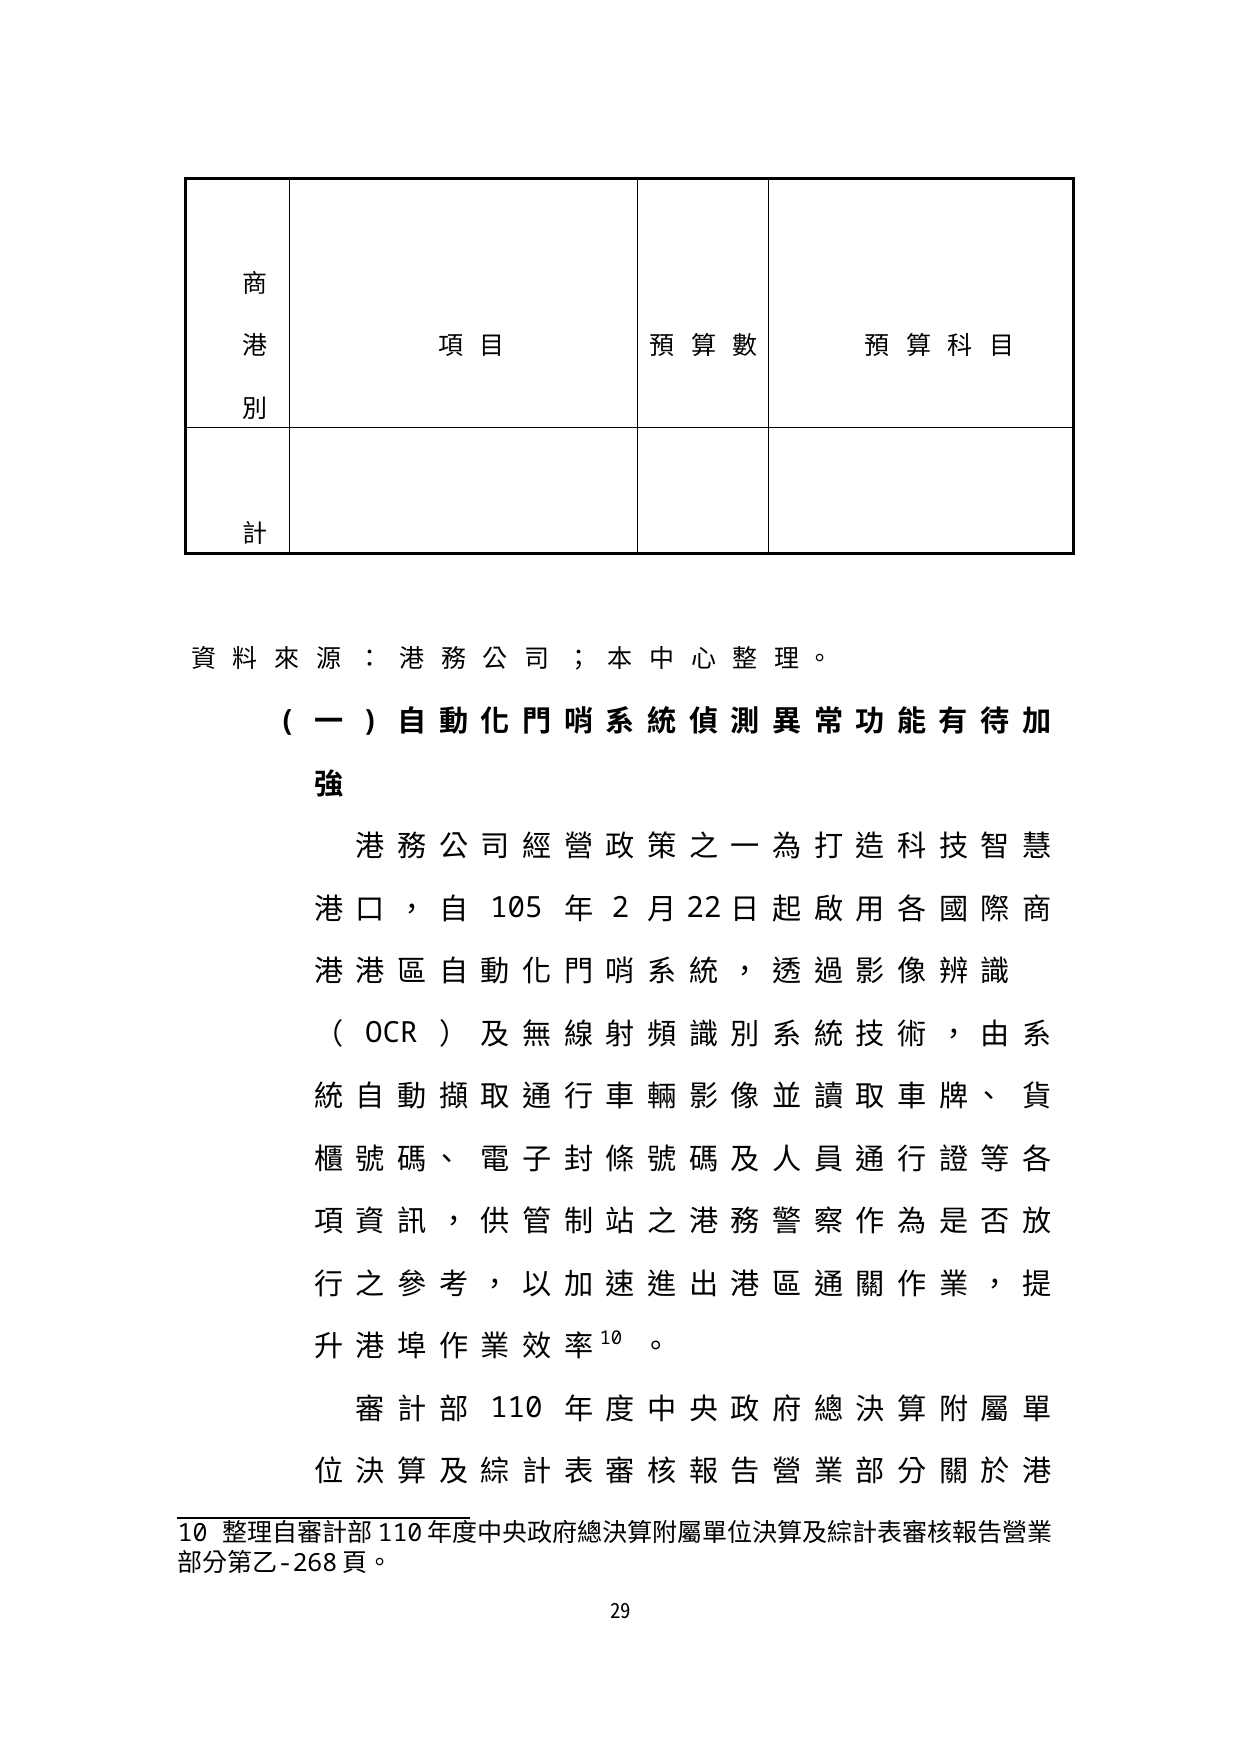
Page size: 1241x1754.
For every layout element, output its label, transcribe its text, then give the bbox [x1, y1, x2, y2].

table_header 項目 [290, 180, 637, 427]
table_cell [638, 428, 768, 552]
table_header 預算科目 [769, 180, 1072, 427]
text 資料來源：港務公司；本中心整理。 [183, 615, 1058, 677]
text (一)自動化門哨系統偵測異常功能有待加強 [242, 677, 1058, 802]
table_cell 計 [187, 428, 289, 552]
table_cell [769, 428, 1072, 552]
table_cell [290, 428, 637, 552]
text 整理自審計部110年度中央政府總決算附屬單位決算及綜計表審核報告營業部分第乙-268頁。 [177, 1518, 1063, 1577]
table_header 商港別 [187, 180, 289, 427]
table_header 預算數 [638, 180, 768, 427]
text 審計部110年度中央政府總決算附屬單位決算及綜計表審核報告營業部分關於港務公司之重要審核意見指出，110年1至7月間計有1,426筆無港區通行證且為失竊車號經由自動化車道進出國際商港，顯示自動化門哨系統未能發揮偵測異常功能。據港務公司說明，自動化門哨系統於111年6月27日與警政署完成失車、逃犯介接，並於各港管制站上線；另系統車輛通行之判斷邏輯經與相關單位研議後，透過OCR識別出車牌號碼，經查詢為失竊車輛者，除寫入系統紀錄外，亦以簡訊形式通知相關管理人員，業於111年9月完成全港上線；現場管制站亦建置顯示螢幕供港務警察檢查車輛通行證有效性，並由港務警察於現場依權責進行處理。 [271, 1365, 1058, 1490]
text 港務公司經營政策之一為打造科技智慧港口，自105年2月22日起啟用各國際商港港區自動化門哨系統，透過影像辨識（OCR）及無線射頻識別系統技術，由系統自動擷取通行車輛影像並讀取車牌、貨櫃號碼、電子封條號碼及人員通行證等各項資訊，供管制站之港務警察作為是否放行之參考，以加速進出港區通關作業，提升港埠作業效率。 [271, 802, 1058, 1365]
